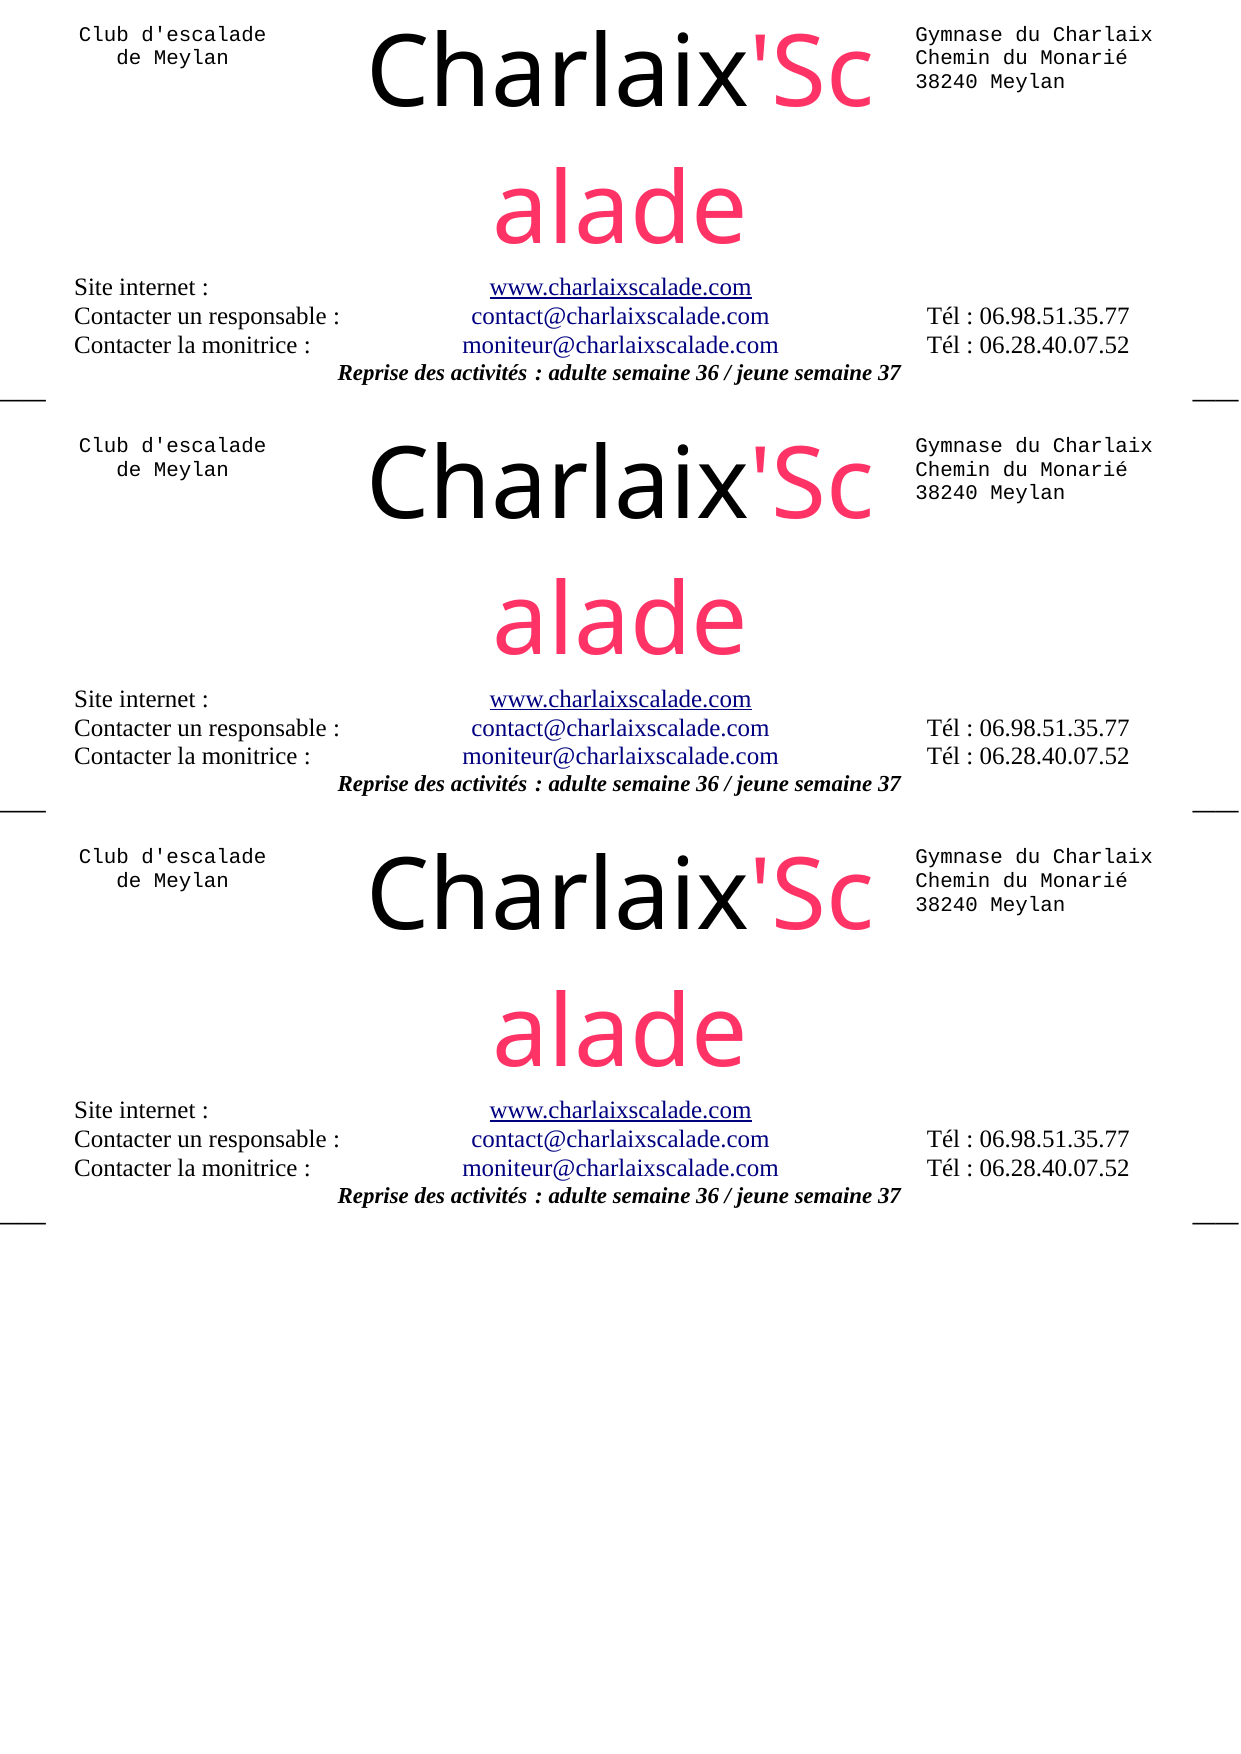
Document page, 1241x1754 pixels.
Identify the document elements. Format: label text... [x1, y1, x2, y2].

table_cell —— [620, 797, 1241, 823]
table_cell www.charlaixscalade.com contact@charlaixscalade.com moniteur@charlaixscalade.com [345, 684, 896, 770]
table_cell www.charlaixscalade.com contact@charlaixscalade.com moniteur@charlaixscalade.com [345, 1095, 896, 1182]
table_cell www.charlaixscalade.com contact@charlaixscalade.com moniteur@charlaixscalade.com [345, 273, 896, 359]
table_cell —— [0, 1208, 620, 1234]
table_cell —— [0, 797, 620, 823]
table_cell —— [620, 385, 1241, 411]
table_header Charlaix'Scalade [345, 823, 896, 1095]
table_cell —— [0, 385, 620, 411]
table_cell —— [620, 1208, 1241, 1234]
table_cell Site internet : Contacter un responsable : Contacter la monitrice : [0, 684, 345, 770]
table_header Gymnase du Charlaix Chemin du Monarié 38240 Meylan [896, 411, 1241, 684]
table_header Club d'escalade de Meylan [0, 823, 345, 1095]
table_header Club d'escalade de Meylan [0, 0, 345, 272]
table_header Gymnase du Charlaix Chemin du Monarié 38240 Meylan [896, 0, 1241, 272]
table_cell Reprise des activités : adulte semaine 36 / jeune semaine 37 [0, 770, 1241, 797]
table_header Charlaix'Scalade [345, 411, 896, 684]
table_header Charlaix'Scalade [345, 0, 896, 272]
table_cell Tél : 06.98.51.35.77 Tél : 06.28.40.07.52 [896, 1095, 1241, 1182]
table_cell Reprise des activités : adulte semaine 36 / jeune semaine 37 [0, 1182, 1241, 1208]
table_cell Site internet : Contacter un responsable : Contacter la monitrice : [0, 273, 345, 359]
table_cell Tél : 06.98.51.35.77 Tél : 06.28.40.07.52 [896, 684, 1241, 770]
table_cell Tél : 06.98.51.35.77 Tél : 06.28.40.07.52 [896, 273, 1241, 359]
table_header Club d'escalade de Meylan [0, 411, 345, 684]
table_cell Reprise des activités : adulte semaine 36 / jeune semaine 37 [0, 359, 1241, 385]
table_header Gymnase du Charlaix Chemin du Monarié 38240 Meylan [896, 823, 1241, 1095]
table_cell Site internet : Contacter un responsable : Contacter la monitrice : [0, 1095, 345, 1182]
